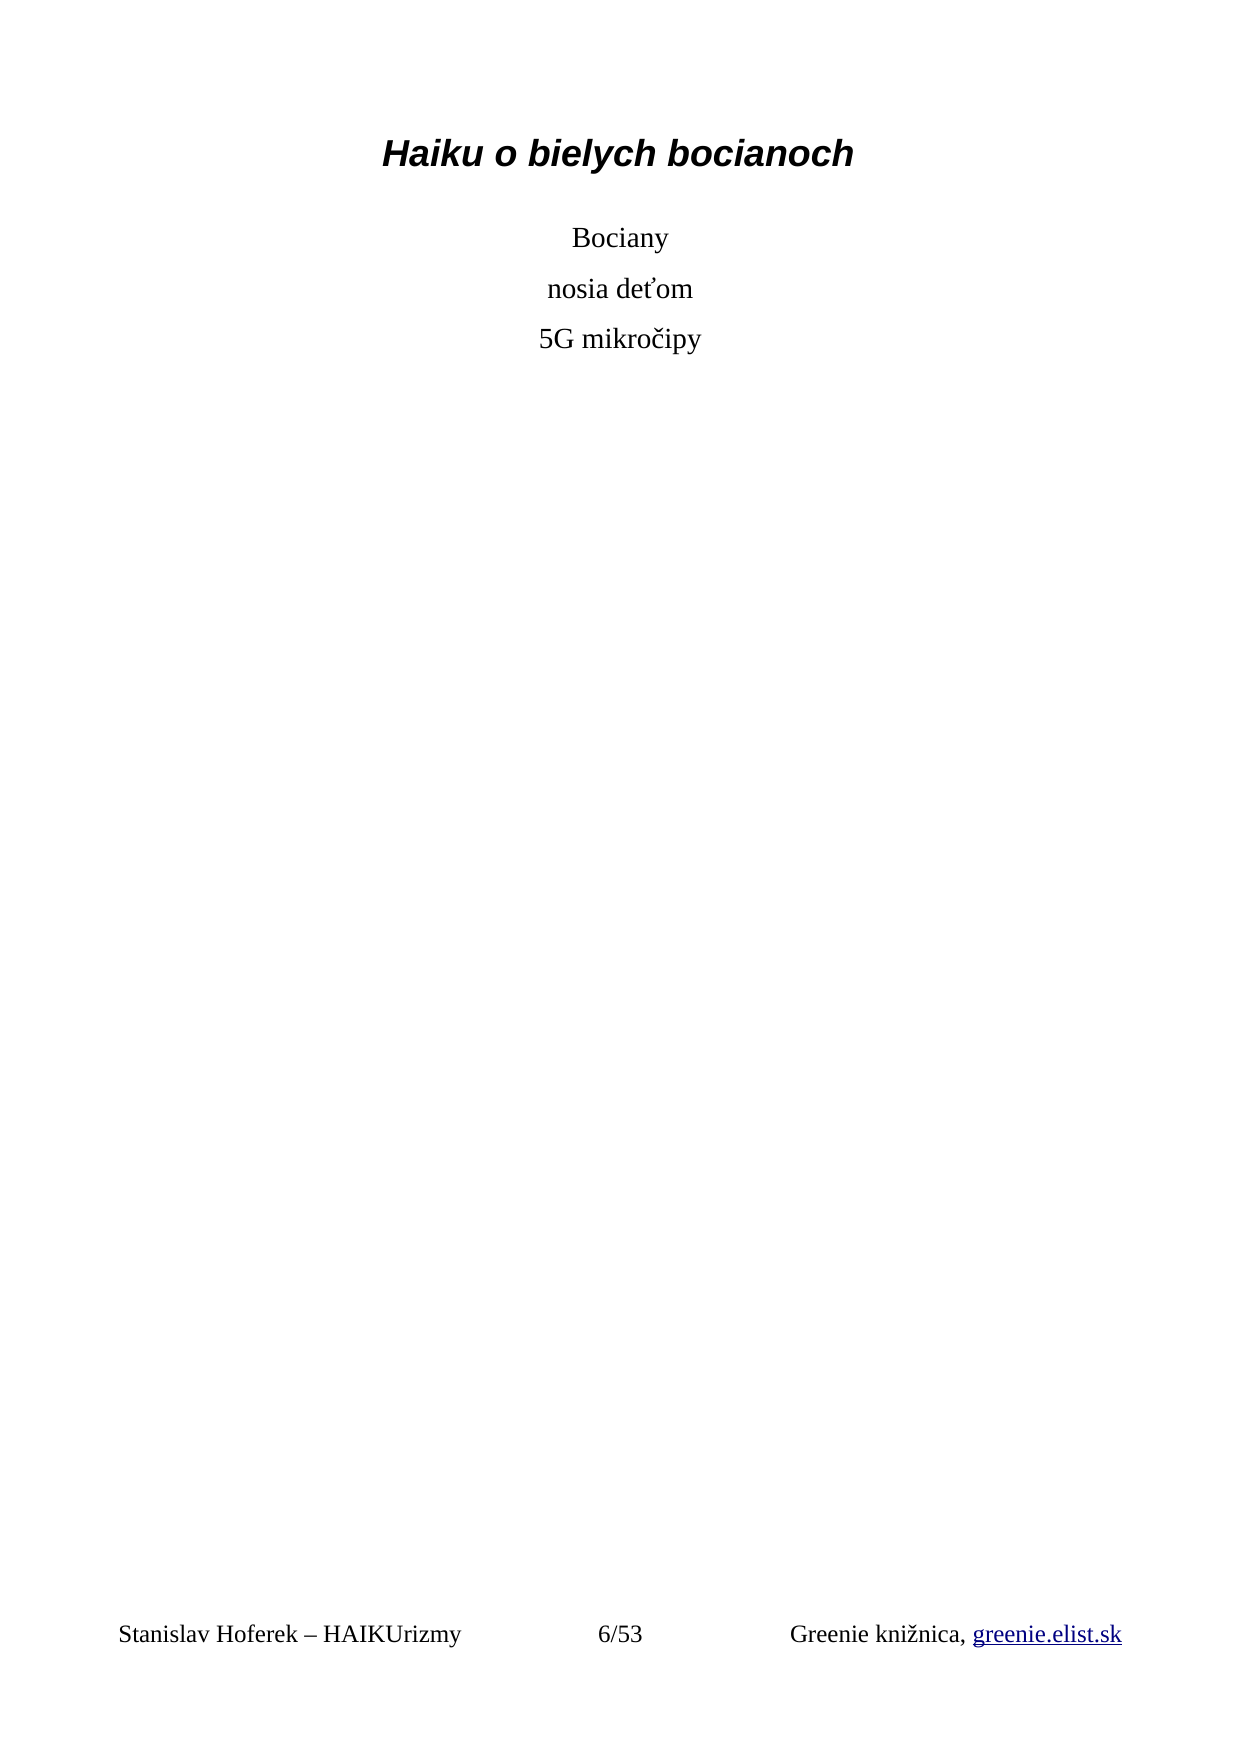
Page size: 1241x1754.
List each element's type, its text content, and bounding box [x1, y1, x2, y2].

subtitle Haiku o bielych bocianoch [106, 131, 1134, 174]
text Bociany nosia deťom 5G mikročipy [106, 221, 1134, 355]
